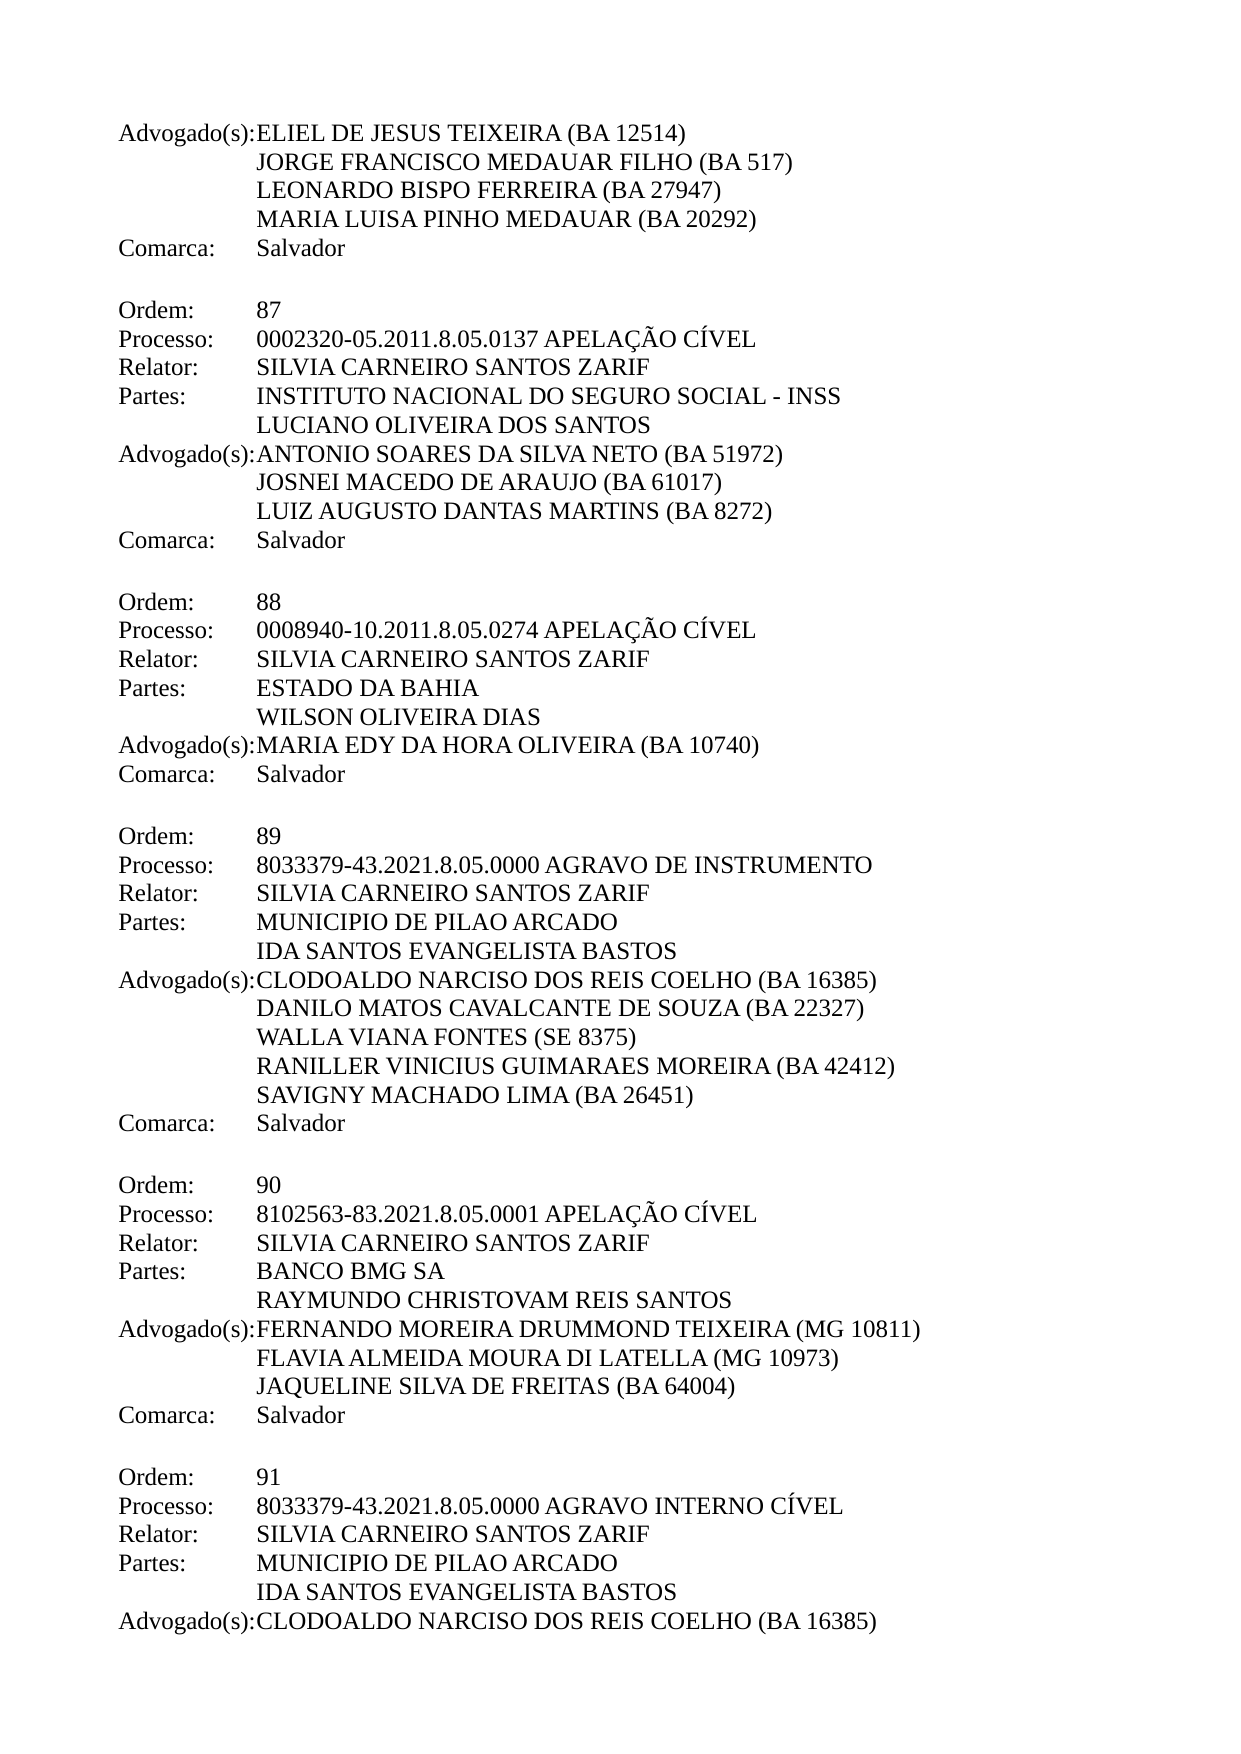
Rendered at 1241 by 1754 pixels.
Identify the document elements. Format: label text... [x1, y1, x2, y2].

table_cell MUNICIPIO DE PILAO ARCADO [256, 907, 902, 936]
table_cell Relator: [118, 644, 256, 673]
table_cell CLODOALDO NARCISO DOS REIS COELHO (BA 16385) [256, 1606, 902, 1634]
table_cell Partes: [118, 1256, 256, 1285]
table_cell DANILO MATOS CAVALCANTE DE SOUZA (BA 22327) [256, 994, 902, 1022]
table_cell [118, 496, 256, 525]
table_cell Comarca: [118, 233, 256, 262]
table_cell RAYMUNDO CHRISTOVAM REIS SANTOS [256, 1285, 927, 1314]
table_cell JORGE FRANCISCO MEDAUAR FILHO (BA 517) [256, 147, 848, 176]
table_cell [118, 176, 256, 204]
table_cell Comarca: [118, 1400, 256, 1429]
table_cell Advogado(s): [118, 118, 256, 147]
table_cell Relator: [118, 1520, 256, 1548]
table_cell FLAVIA ALMEIDA MOURA DI LATELLA (MG 10973) [256, 1343, 927, 1371]
table_cell [118, 936, 256, 965]
table_cell [118, 147, 256, 176]
table_cell MARIA EDY DA HORA OLIVEIRA (BA 10740) [256, 730, 772, 759]
table_cell SILVIA CARNEIRO SANTOS ZARIF [256, 1520, 902, 1548]
table_cell ANTONIO SOARES DA SILVA NETO (BA 51972) [256, 439, 848, 467]
table_cell Salvador [256, 233, 848, 262]
table_cell Advogado(s): [118, 1314, 256, 1343]
table_cell SILVIA CARNEIRO SANTOS ZARIF [256, 644, 772, 673]
table_cell LEONARDO BISPO FERREIRA (BA 27947) [256, 176, 848, 204]
table_cell SILVIA CARNEIRO SANTOS ZARIF [256, 1228, 927, 1256]
table_cell Processo: [118, 850, 256, 878]
table_cell [118, 1051, 256, 1080]
table_cell [118, 468, 256, 496]
table_cell JOSNEI MACEDO DE ARAUJO (BA 61017) [256, 468, 848, 496]
table_cell [118, 1343, 256, 1371]
table_header 87 [256, 295, 848, 324]
table_cell Comarca: [118, 759, 256, 788]
table_cell Advogado(s): [118, 439, 256, 467]
table_header Ordem: [118, 821, 256, 850]
table_cell Advogado(s): [118, 965, 256, 993]
table_cell 8033379-43.2021.8.05.0000 AGRAVO INTERNO CÍVEL [256, 1491, 902, 1519]
table_cell Relator: [118, 353, 256, 381]
table_cell Partes: [118, 1548, 256, 1577]
table_cell [118, 1285, 256, 1314]
table_cell FERNANDO MOREIRA DRUMMOND TEIXEIRA (MG 10811) [256, 1314, 927, 1343]
table_cell Processo: [118, 1491, 256, 1519]
table_cell Relator: [118, 1228, 256, 1256]
table_cell [118, 204, 256, 233]
table_cell Partes: [118, 907, 256, 936]
table_cell Processo: [118, 324, 256, 352]
table_cell [118, 702, 256, 730]
table_header Ordem: [118, 1462, 256, 1491]
table_cell IDA SANTOS EVANGELISTA BASTOS [256, 936, 902, 965]
table_cell Processo: [118, 615, 256, 644]
table_header Ordem: [118, 295, 256, 324]
table_header 88 [256, 587, 772, 615]
table_cell Salvador [256, 525, 848, 554]
table_cell [118, 1022, 256, 1051]
table_cell Advogado(s): [118, 730, 256, 759]
table_cell Comarca: [118, 1109, 256, 1137]
table_cell [118, 1371, 256, 1400]
table_cell LUIZ AUGUSTO DANTAS MARTINS (BA 8272) [256, 496, 848, 525]
table_cell LUCIANO OLIVEIRA DOS SANTOS [256, 410, 848, 439]
table_cell Partes: [118, 673, 256, 702]
table_cell Salvador [256, 759, 772, 788]
table_cell JAQUELINE SILVA DE FREITAS (BA 64004) [256, 1371, 927, 1400]
table_header 90 [256, 1170, 927, 1199]
table_cell Salvador [256, 1400, 927, 1429]
table_cell 0002320-05.2011.8.05.0137 APELAÇÃO CÍVEL [256, 324, 848, 352]
table_cell CLODOALDO NARCISO DOS REIS COELHO (BA 16385) [256, 965, 902, 993]
table_cell 0008940-10.2011.8.05.0274 APELAÇÃO CÍVEL [256, 615, 772, 644]
table_header 89 [256, 821, 902, 850]
table_cell Processo: [118, 1199, 256, 1228]
table_cell Partes: [118, 381, 256, 410]
table_cell INSTITUTO NACIONAL DO SEGURO SOCIAL - INSS [256, 381, 848, 410]
table_cell SAVIGNY MACHADO LIMA (BA 26451) [256, 1080, 902, 1108]
table_cell ESTADO DA BAHIA [256, 673, 772, 702]
table_cell IDA SANTOS EVANGELISTA BASTOS [256, 1577, 902, 1606]
table_cell Comarca: [118, 525, 256, 554]
table_header Ordem: [118, 587, 256, 615]
table_cell [118, 994, 256, 1022]
table_cell Relator: [118, 879, 256, 907]
table_header 91 [256, 1462, 902, 1491]
table_header Ordem: [118, 1170, 256, 1199]
table_cell SILVIA CARNEIRO SANTOS ZARIF [256, 353, 848, 381]
table_cell [118, 1577, 256, 1606]
table_cell 8102563-83.2021.8.05.0001 APELAÇÃO CÍVEL [256, 1199, 927, 1228]
table_cell WALLA VIANA FONTES (SE 8375) [256, 1022, 902, 1051]
table_cell 8033379-43.2021.8.05.0000 AGRAVO DE INSTRUMENTO [256, 850, 902, 878]
table_cell MUNICIPIO DE PILAO ARCADO [256, 1548, 902, 1577]
table_cell [118, 1080, 256, 1108]
table_cell Advogado(s): [118, 1606, 256, 1634]
table_cell BANCO BMG SA [256, 1256, 927, 1285]
table_cell Salvador [256, 1109, 902, 1137]
table_cell SILVIA CARNEIRO SANTOS ZARIF [256, 879, 902, 907]
table_cell ELIEL DE JESUS TEIXEIRA (BA 12514) [256, 118, 848, 147]
table_cell MARIA LUISA PINHO MEDAUAR (BA 20292) [256, 204, 848, 233]
table_cell RANILLER VINICIUS GUIMARAES MOREIRA (BA 42412) [256, 1051, 902, 1080]
table_cell WILSON OLIVEIRA DIAS [256, 702, 772, 730]
table_cell [118, 410, 256, 439]
